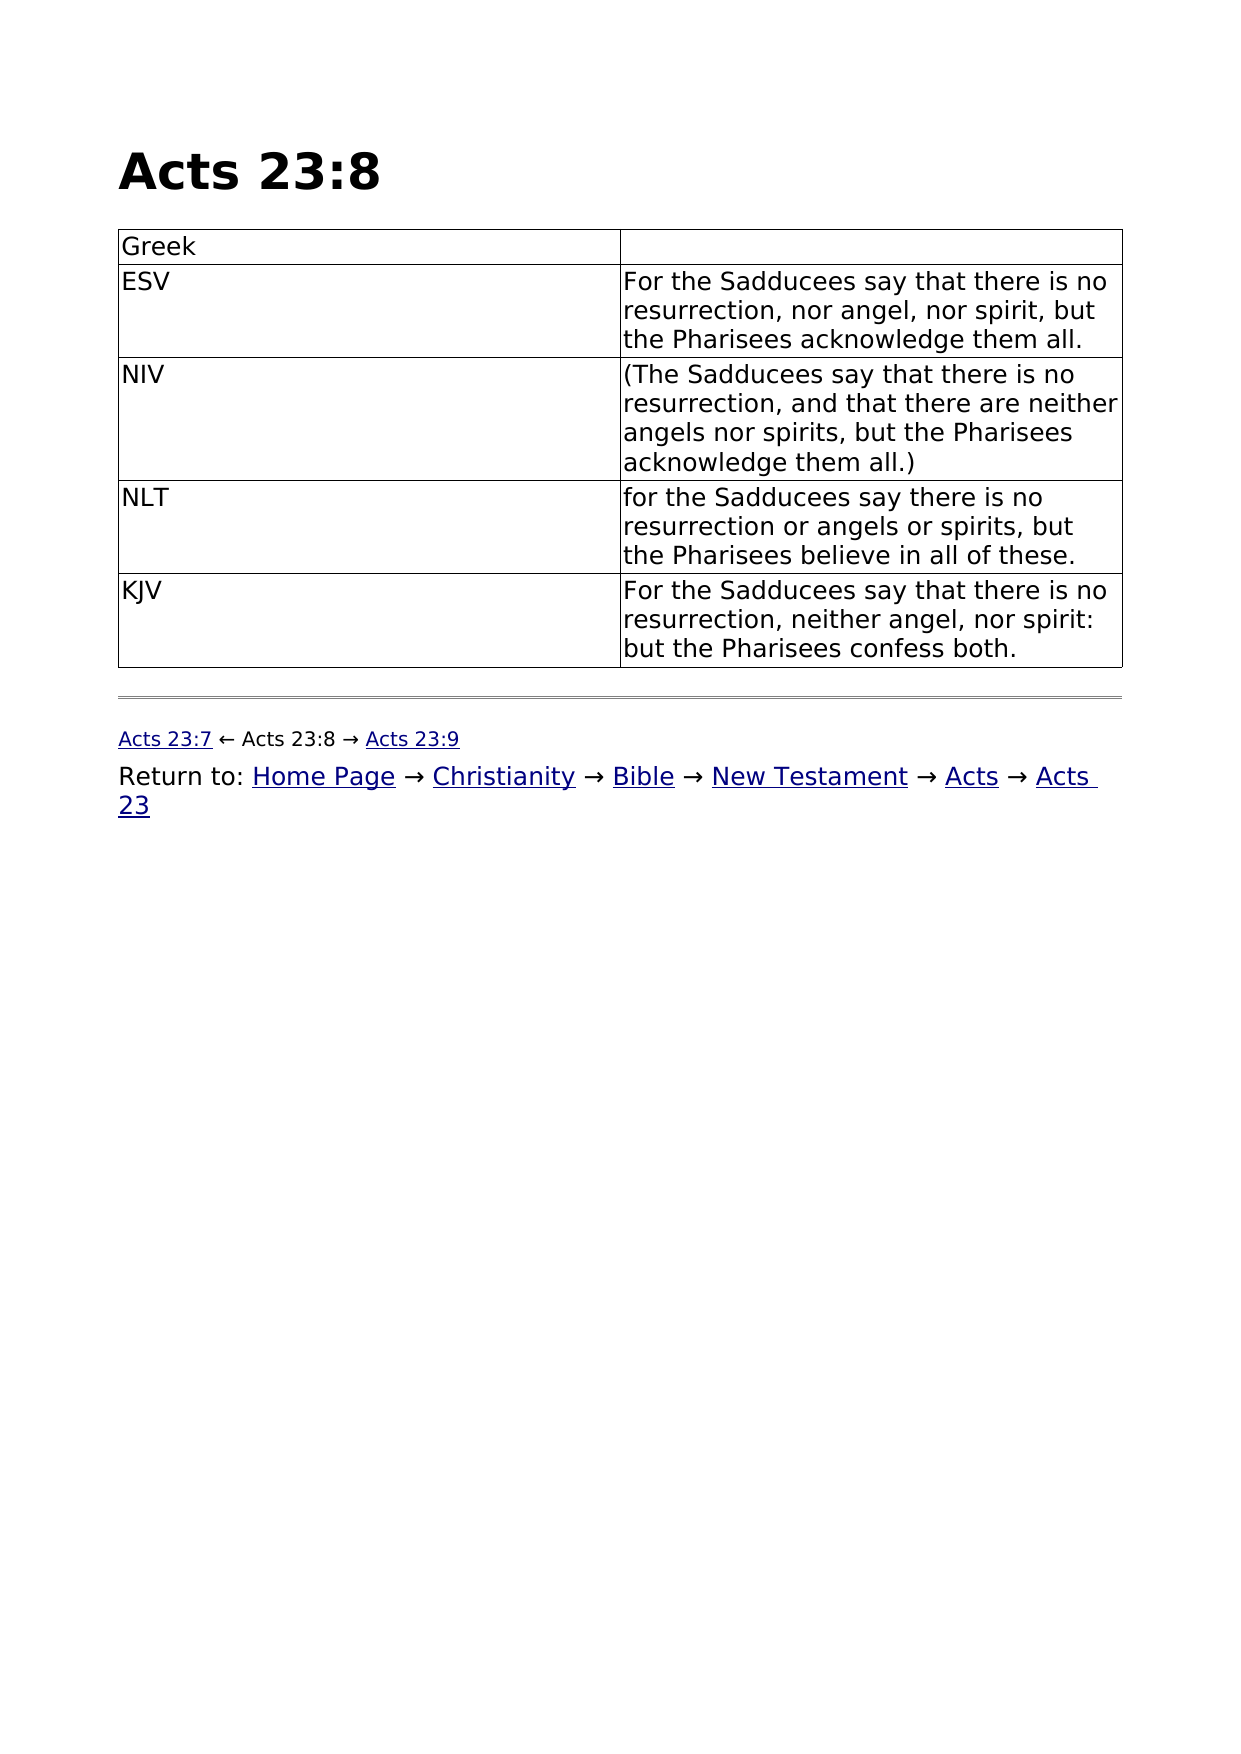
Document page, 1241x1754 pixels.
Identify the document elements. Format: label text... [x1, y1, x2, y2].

table_cell For the Sadducees say that there is no resurrection, nor angel, nor spirit, but the Pharisees acknowledge them all. [621, 265, 1122, 357]
table_header [621, 230, 1122, 264]
table_cell for the Sadducees say there is no resurrection or angels or spirits, but the Pharisees believe in all of these. [621, 481, 1122, 573]
table_header Greek [119, 230, 620, 264]
text Acts 23:7 ← Acts 23:8 → Acts 23:9 [118, 728, 1122, 762]
table_cell For the Sadducees say that there is no resurrection, neither angel, nor spirit: but the Pharisees confess both. [621, 574, 1122, 667]
table_cell ESV [119, 265, 620, 357]
table_cell (The Sadducees say that there is no resurrection, and that there are neither angels nor spirits, but the Pharisees acknowledge them all.) [621, 358, 1122, 480]
table_cell NIV [119, 358, 620, 480]
table_cell NLT [119, 481, 620, 573]
subtitle Acts 23:8 [118, 143, 1122, 201]
text Return to: Home Page → Christianity → Bible → New Testament → Acts → Acts 23 [118, 762, 1122, 820]
table_cell KJV [119, 574, 620, 667]
